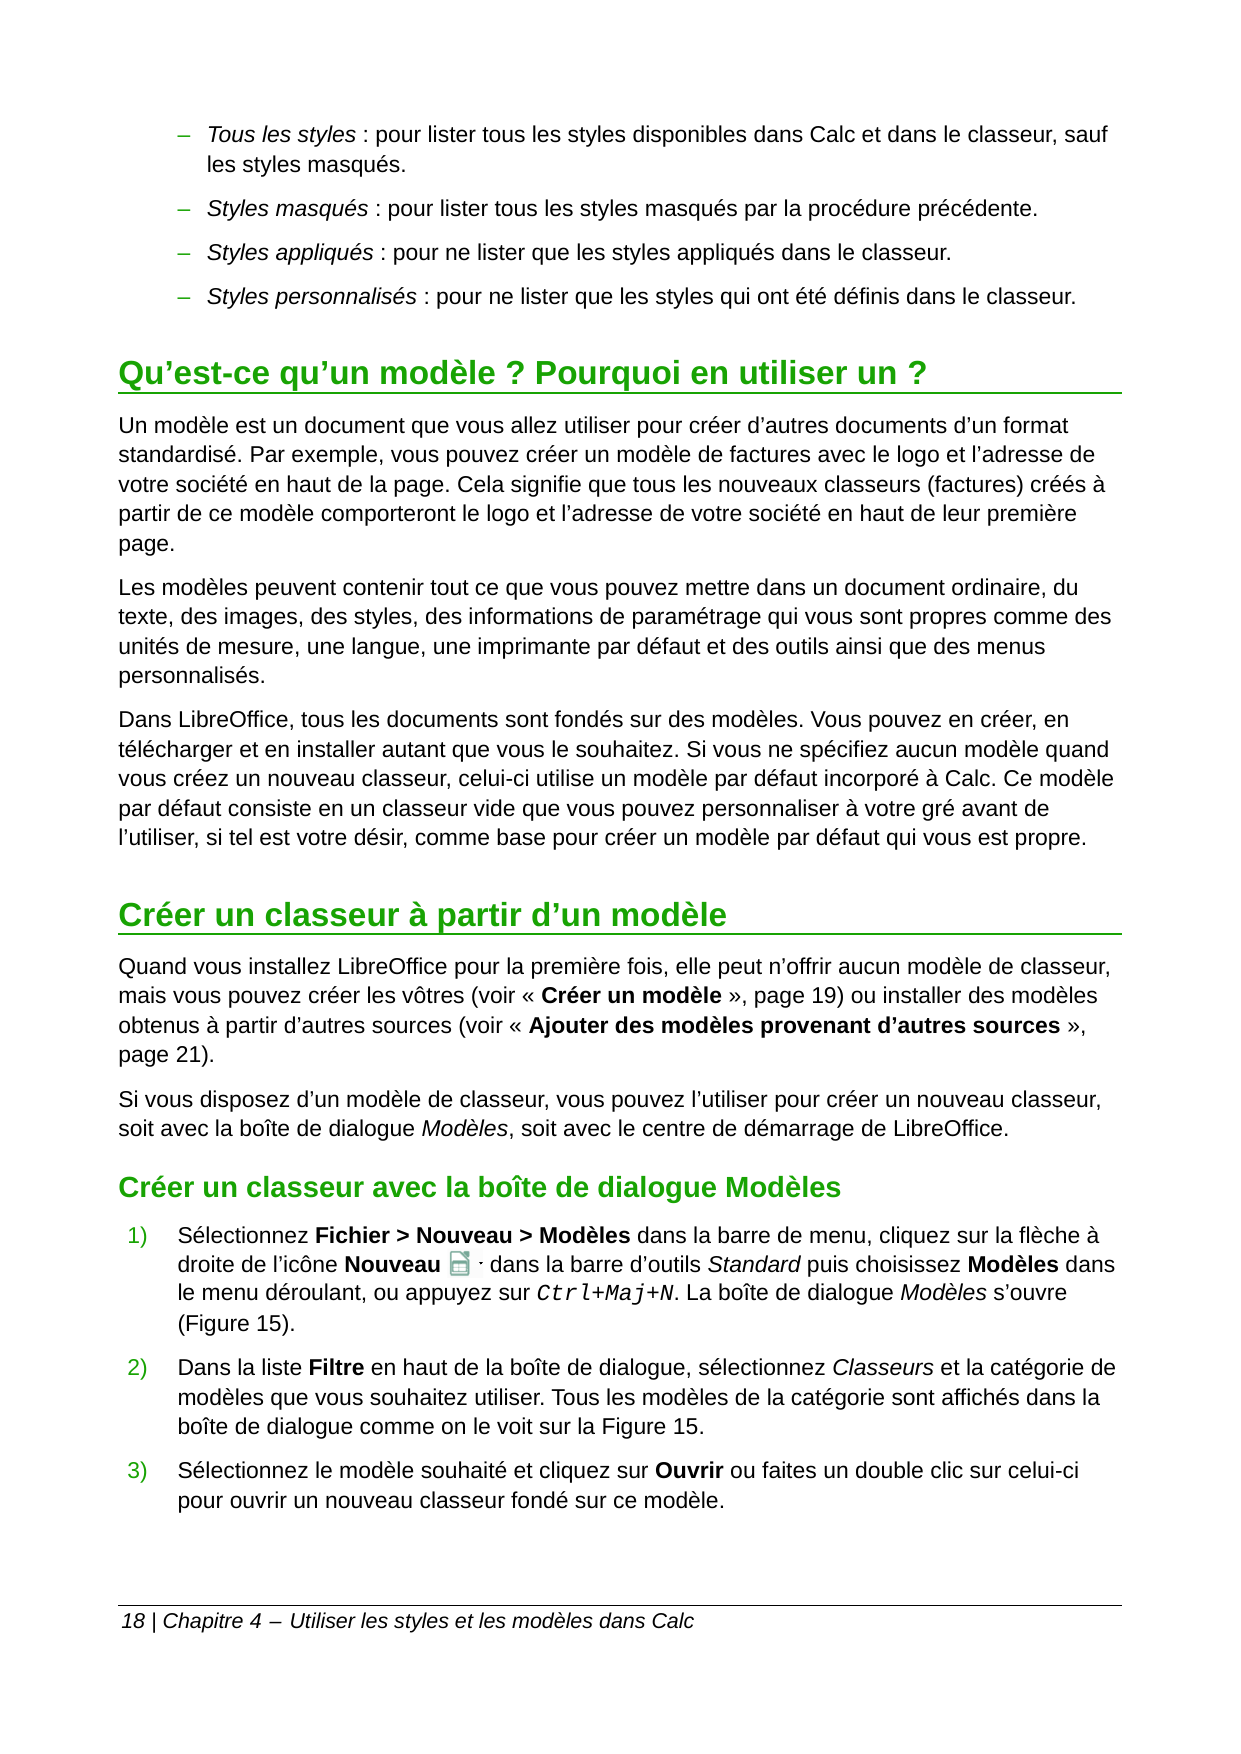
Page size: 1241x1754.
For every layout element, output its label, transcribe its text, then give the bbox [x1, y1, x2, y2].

text Un modèle est un document que vous allez utiliser pour créer d’autres documents d’un format standardisé. Par exemple, vous pouvez créer un modèle de factures avec le logo et l’adresse de votre société en haut de la page. Cela signifie que tous les nouveaux classeurs (factures) créés à partir de ce modèle comporteront le logo et l’adresse de votre société en haut de leur première page. [118, 409, 1122, 556]
list Styles masqués : pour lister tous les styles masqués par la procédure précédente. [177, 192, 1122, 221]
list Styles personnalisés : pour ne lister que les styles qui ont été définis dans le classeur. [177, 280, 1122, 309]
text Les modèles peuvent contenir tout ce que vous pouvez mettre dans un document ordinaire, du texte, des images, des styles, des informations de paramétrage qui vous sont propres comme des unités de mesure, une langue, une imprimante par défaut et des outils ainsi que des menus personnalisés. [118, 571, 1122, 688]
subtitle Créer un classeur à partir d’un modèle [118, 894, 1122, 933]
list Sélectionnez le modèle souhaité et cliquez sur Ouvrir ou faites un double clic sur celui-ci pour ouvrir un nouveau classeur fondé sur ce modèle. [148, 1454, 1122, 1513]
list Dans la liste Filtre en haut de la boîte de dialogue, sélectionnez Classeurs et la catégorie de modèles que vous souhaitez utiliser. Tous les modèles de la catégorie sont affichés dans la boîte de dialogue comme on le voit sur la Figure 15. [148, 1351, 1122, 1439]
text Quand vous installez LibreOffice pour la première fois, elle peut n’offrir aucun modèle de classeur, mais vous pouvez créer les vôtres (voir « Créer un modèle », page 19) ou installer des modèles obtenus à partir d’autres sources (voir « Ajouter des modèles provenant d’autres sources », page 21). [118, 950, 1122, 1068]
subtitle Qu’est-ce qu’un modèle ? Pourquoi en utiliser un ? [118, 353, 1122, 392]
list Sélectionnez Fichier > Nouveau > Modèles dans la barre de menu, cliquez sur la flèche à droite de l’icône Nouveau dans la barre d’outils Standard puis choisissez Modèles dans le menu déroulant, ou appuyez sur Ctrl+Maj+N. La boîte de dialogue Modèles s’ouvre (Figure 15). [148, 1219, 1122, 1337]
text Dans LibreOffice, tous les documents sont fondés sur des modèles. Vous pouvez en créer, en télécharger et en installer autant que vous le souhaitez. Si vous ne spécifiez aucun modèle quand vous créez un nouveau classeur, celui-ci utilise un modèle par défaut incorporé à Calc. Ce modèle par défaut consiste en un classeur vide que vous pouvez personnaliser à votre gré avant de l’utiliser, si tel est votre désir, comme base pour créer un modèle par défaut qui vous est propre. [118, 703, 1122, 851]
list Styles appliqués : pour ne lister que les styles appliqués dans le classeur. [177, 236, 1122, 265]
picture [447, 1248, 484, 1278]
subtitle Créer un classeur avec la boîte de dialogue Modèles [118, 1171, 1122, 1204]
list Tous les styles : pour lister tous les styles disponibles dans Calc et dans le classeur, sauf les styles masqués. [177, 118, 1122, 177]
text Si vous disposez d’un modèle de classeur, vous pouvez l’utiliser pour créer un nouveau classeur, soit avec la boîte de dialogue Modèles, soit avec le centre de démarrage de LibreOffice. [118, 1082, 1122, 1141]
